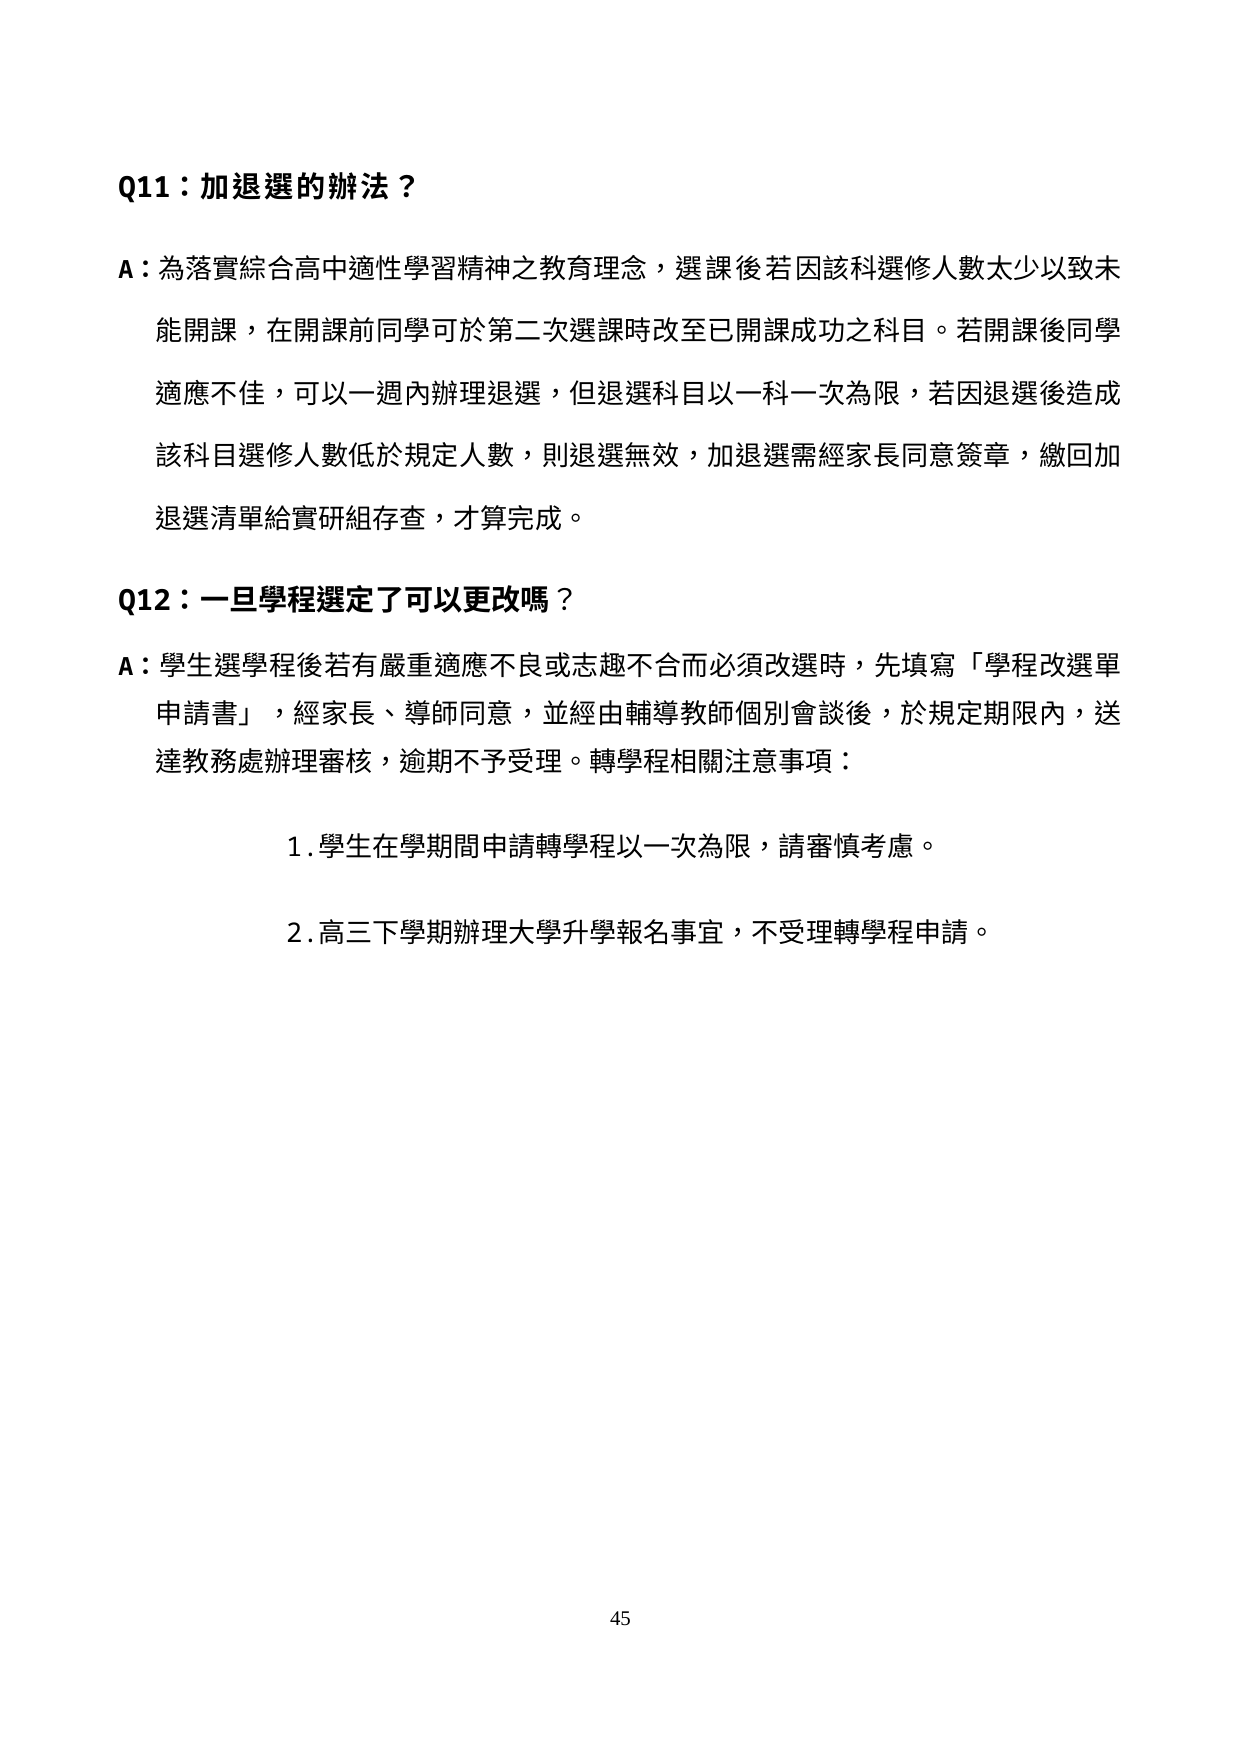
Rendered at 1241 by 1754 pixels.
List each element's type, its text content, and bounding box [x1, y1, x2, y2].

text A：學生選學程後若有嚴重適應不良或志趣不合而必須改選時，先填寫「學程改選單申請書」，經家長、導師同意，並經由輔導教師個別會談後，於規定期限內，送達教務處辦理審核，逾期不予受理。轉學程相關注意事項： [118, 637, 1122, 781]
text 1.學生在學期間申請轉學程以一次為限，請審慎考慮。 [193, 818, 1122, 866]
text 2.高三下學期辦理大學升學報名事宜，不受理轉學程申請。 [193, 904, 1122, 952]
text Q12：一旦學程選定了可以更改嗎？ [118, 556, 1122, 618]
text Q11：加退選的辦法？ [118, 143, 1122, 206]
text A：為落實綜合高中適性學習精神之教育理念，選課後若因該科選修人數太少以致未能開課，在開課前同學可於第二次選課時改至已開課成功之科目。若開課後同學適應不佳，可以一週內辦理退選，但退選科目以一科一次為限，若因退選後造成該科目選修人數低於規定人數，則退選無效，加退選需經家長同意簽章，繳回加退選清單給實研組存查，才算完成。 [118, 225, 1122, 537]
